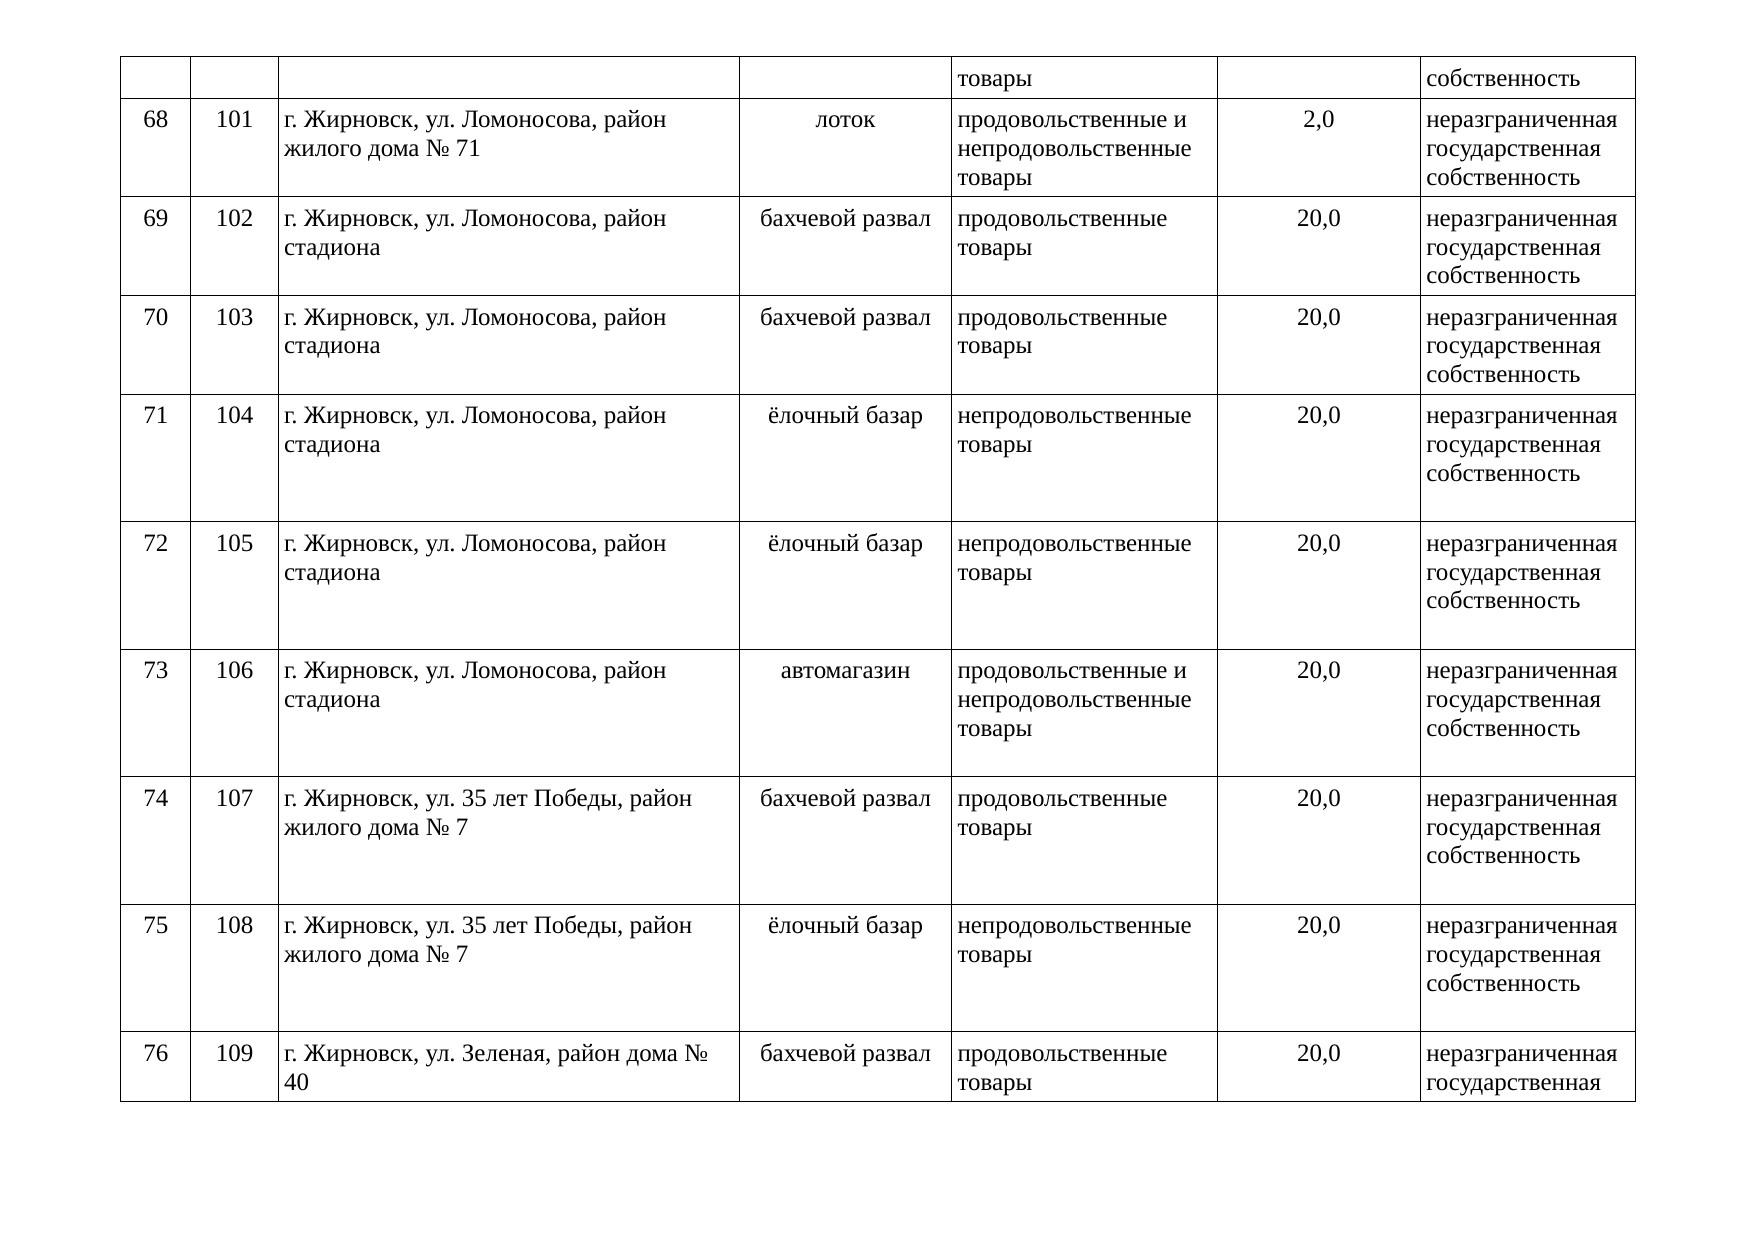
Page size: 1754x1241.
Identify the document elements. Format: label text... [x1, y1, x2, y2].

table_cell 20,0 [1218, 395, 1420, 521]
table_cell неразграниченная государственная собственность [1421, 522, 1635, 649]
table_cell 102 [191, 197, 278, 295]
table_cell 74 [121, 777, 190, 904]
table_cell продовольственные и непродовольственные товары [952, 99, 1217, 196]
table_cell 104 [191, 395, 278, 521]
table_cell продовольственные и непродовольственные товары [952, 650, 1217, 776]
table_cell неразграниченная государственная [1421, 1032, 1635, 1101]
table_cell непродовольственные товары [952, 522, 1217, 649]
table_cell 107 [191, 777, 278, 904]
table_cell 106 [191, 650, 278, 776]
table_cell 20,0 [1218, 197, 1420, 295]
table_cell товары [952, 57, 1217, 97]
table_cell 69 [121, 197, 190, 295]
table_cell г. Жирновск, ул. Ломоносова, район стадиона [279, 522, 739, 649]
table_cell неразграниченная государственная собственность [1421, 296, 1635, 394]
table_cell 76 [121, 1032, 190, 1101]
table_cell 20,0 [1218, 522, 1420, 649]
table_cell [121, 57, 190, 97]
table_cell [740, 57, 951, 97]
table_cell 70 [121, 296, 190, 394]
table_cell 72 [121, 522, 190, 649]
table_cell г. Жирновск, ул. Ломоносова, район стадиона [279, 395, 739, 521]
table_cell ёлочный базар [740, 395, 951, 521]
table_cell [1218, 57, 1420, 97]
table_cell 68 [121, 99, 190, 196]
table_cell г. Жирновск, ул. Ломоносова, район стадиона [279, 650, 739, 776]
table_cell [191, 57, 278, 97]
table_cell неразграниченная государственная собственность [1421, 777, 1635, 904]
table_cell 101 [191, 99, 278, 196]
table_cell собственность [1421, 57, 1635, 97]
table_cell г. Жирновск, ул. Зеленая, район дома № 40 [279, 1032, 739, 1101]
table_cell неразграниченная государственная собственность [1421, 395, 1635, 521]
table_cell 109 [191, 1032, 278, 1101]
table_cell продовольственные товары [952, 777, 1217, 904]
table_cell бахчевой развал [740, 1032, 951, 1101]
table_cell г. Жирновск, ул. Ломоносова, район стадиона [279, 296, 739, 394]
table_cell 73 [121, 650, 190, 776]
table_cell продовольственные товары [952, 197, 1217, 295]
table_cell неразграниченная государственная собственность [1421, 905, 1635, 1031]
table_cell продовольственные товары [952, 1032, 1217, 1101]
table_cell неразграниченная государственная собственность [1421, 99, 1635, 196]
table_cell неразграниченная государственная собственность [1421, 650, 1635, 776]
table_cell бахчевой развал [740, 777, 951, 904]
table_cell 2,0 [1218, 99, 1420, 196]
table_cell ёлочный базар [740, 522, 951, 649]
table_cell 103 [191, 296, 278, 394]
table_cell непродовольственные товары [952, 905, 1217, 1031]
table_cell 105 [191, 522, 278, 649]
table_cell продовольственные товары [952, 296, 1217, 394]
table_cell г. Жирновск, ул. Ломоносова, район стадиона [279, 197, 739, 295]
table_cell 20,0 [1218, 777, 1420, 904]
table_cell ёлочный базар [740, 905, 951, 1031]
table_cell бахчевой развал [740, 296, 951, 394]
table_cell 20,0 [1218, 296, 1420, 394]
table_cell 108 [191, 905, 278, 1031]
table_cell 20,0 [1218, 905, 1420, 1031]
table_cell [279, 57, 739, 97]
table_cell 75 [121, 905, 190, 1031]
table_cell бахчевой развал [740, 197, 951, 295]
table_cell г. Жирновск, ул. 35 лет Победы, район жилого дома № 7 [279, 777, 739, 904]
table_cell лоток [740, 99, 951, 196]
table_cell 20,0 [1218, 1032, 1420, 1101]
table_cell г. Жирновск, ул. 35 лет Победы, район жилого дома № 7 [279, 905, 739, 1031]
table_cell 20,0 [1218, 650, 1420, 776]
table_cell г. Жирновск, ул. Ломоносова, район жилого дома № 71 [279, 99, 739, 196]
table_cell автомагазин [740, 650, 951, 776]
table_cell непродовольственные товары [952, 395, 1217, 521]
table_cell неразграниченная государственная собственность [1421, 197, 1635, 295]
table_cell 71 [121, 395, 190, 521]
